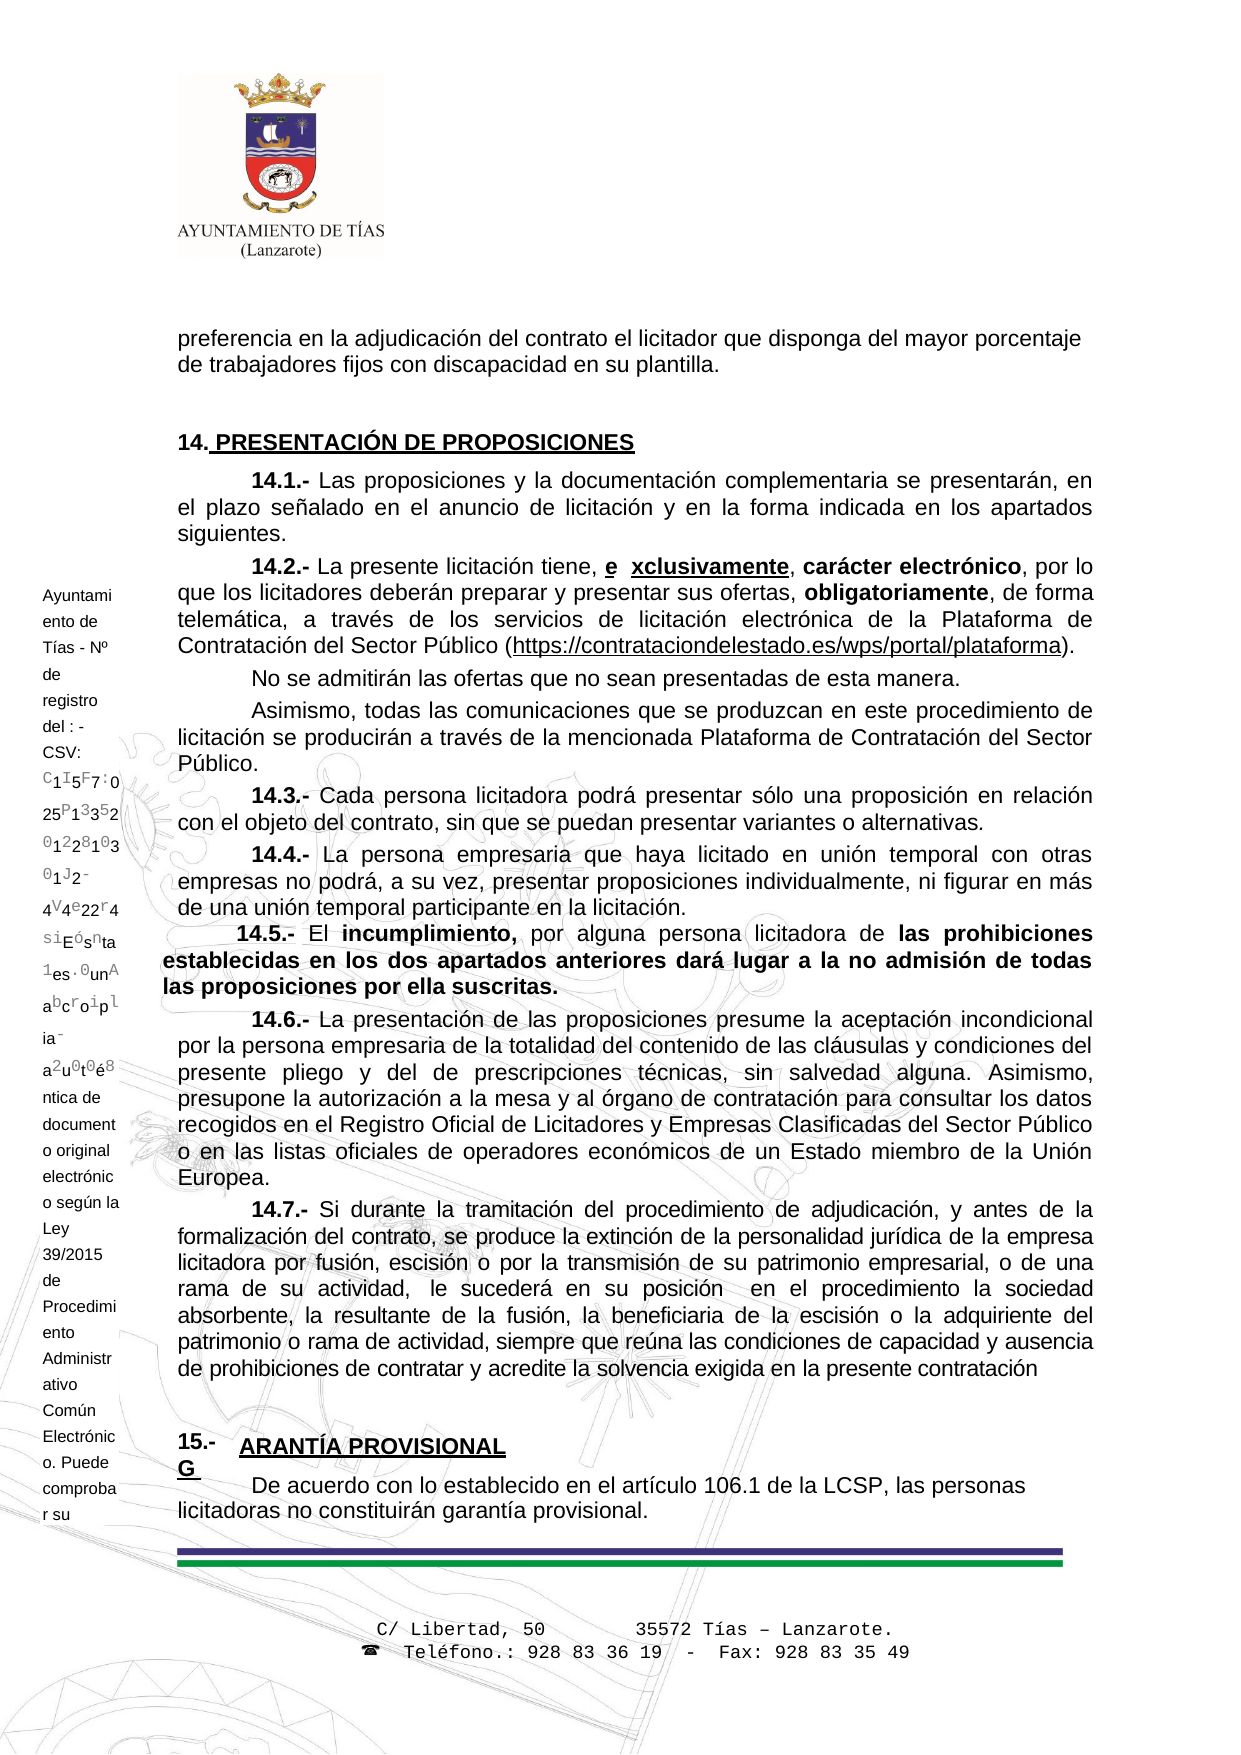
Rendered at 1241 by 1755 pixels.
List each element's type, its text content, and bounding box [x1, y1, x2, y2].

text 14.2.- La presente licitación tiene, e xclusivamente, carácter electrónico, por lo que los licitadores deberán preparar y presentar sus ofertas, obligatoriamente, de forma telemática, a través de los servicios de licitación electrónica de la Plataforma de Contratación del Sector Público (https://contrataciondelestado.es/wps/portal/plataforma). [177, 553, 1094, 658]
text 14.6.- La presentación de las proposiciones presume la aceptación incondicional por la persona empresaria de la totalidad del contenido de las cláusulas y condiciones del presente pliego y del de prescripciones técnicas, sin salvedad alguna. Asimismo, presupone la autorización a la mesa y al órgano de contratación para consultar los datos recogidos en el Registro Oficial de Licitadores y Empresas Clasificadas del Sector Público o en las listas oficiales de operadores económicos de un Estado miembro de la Unión Europea. [995, 1006, 1094, 1190]
text 14.7.- Si durante la tramitación del procedimiento de adjudicación, y antes de la formalización del contrato, se produce la extinción de la personalidad jurídica de la empresa licitadora por fusión, escisión o por la transmisión de su patrimonio empresarial, o de una rama de su actividad, le sucederá en su posición en el procedimiento la sociedad absorbente, la resultante de la fusión, la beneficiaria de la escisión o la adquiriente del patrimonio o rama de actividad, siempre que reúna las condiciones de capacidad y ausencia de prohibiciones de contratar y acredite la solvencia exigida en la presente contratación [995, 1196, 1094, 1381]
text No se admitirán las ofertas que no sean presentadas de esta manera. [251, 664, 1182, 691]
text 14.3.- Cada persona licitadora podrá presentar sólo una proposición en relación con el objeto del contrato, sin que se puedan presentar variantes o alternativas. [995, 782, 1093, 835]
text De acuerdo con lo establecido en el artículo 106.1 de la LCSP, las personas [995, 1472, 1182, 1498]
text ARANTÍA PROVISIONAL [995, 1433, 1182, 1459]
text licitadoras no constituirán garantía provisional. [995, 1498, 1182, 1524]
text C/ Libertad, 50 35572 Tías – Lanzarote. [995, 1619, 1108, 1641]
text preferencia en la adjudicación del contrato el licitador que disponga del mayor porcentaje de trabajadores fijos con discapacidad en su plantilla. [177, 324, 1099, 377]
subtitle 14. PRESENTACIÓN DE PROPOSICIONES [177, 428, 1182, 455]
subtitle 14.5.- El incumplimiento, por alguna persona licitadora de las prohibiciones establecidas en los dos apartados anteriores dará lugar a la no admisión de todas las proposiciones por ella suscritas. [995, 920, 1093, 999]
text 14.1.- Las proposiciones y la documentación complementaria se presentarán, en el plazo señalado en el anuncio de licitación y en la forma indicada en los apartados siguientes. [177, 467, 1093, 547]
text Asimismo, todas las comunicaciones que se produzcan en este procedimiento de licitación se producirán a través de la mencionada Plataforma de Contratación del Sector Público. [177, 697, 1094, 776]
text Ayuntamiento de Tías - Nº de registro del : - CSV: C1I5F7:025P133520122810301J2-4V4e22r4siEósnta 1es.0unAabcroiplia-a2u0t0é8ntica de documento original electrónico según la Ley 39/2015 de Procedimiento Administrativo Común Electrónico. Puede comprobar su autenticidad en: [42, 586, 119, 1525]
text 14.4.- La persona empresaria que haya licitado en unión temporal con otras empresas no podrá, a su vez, presentar proposiciones individualmente, ni figurar en más de una unión temporal participante en la licitación. [995, 841, 1093, 920]
text  Teléfono.: 928 83 36 19 - Fax: 928 83 35 49 [995, 1641, 1108, 1664]
